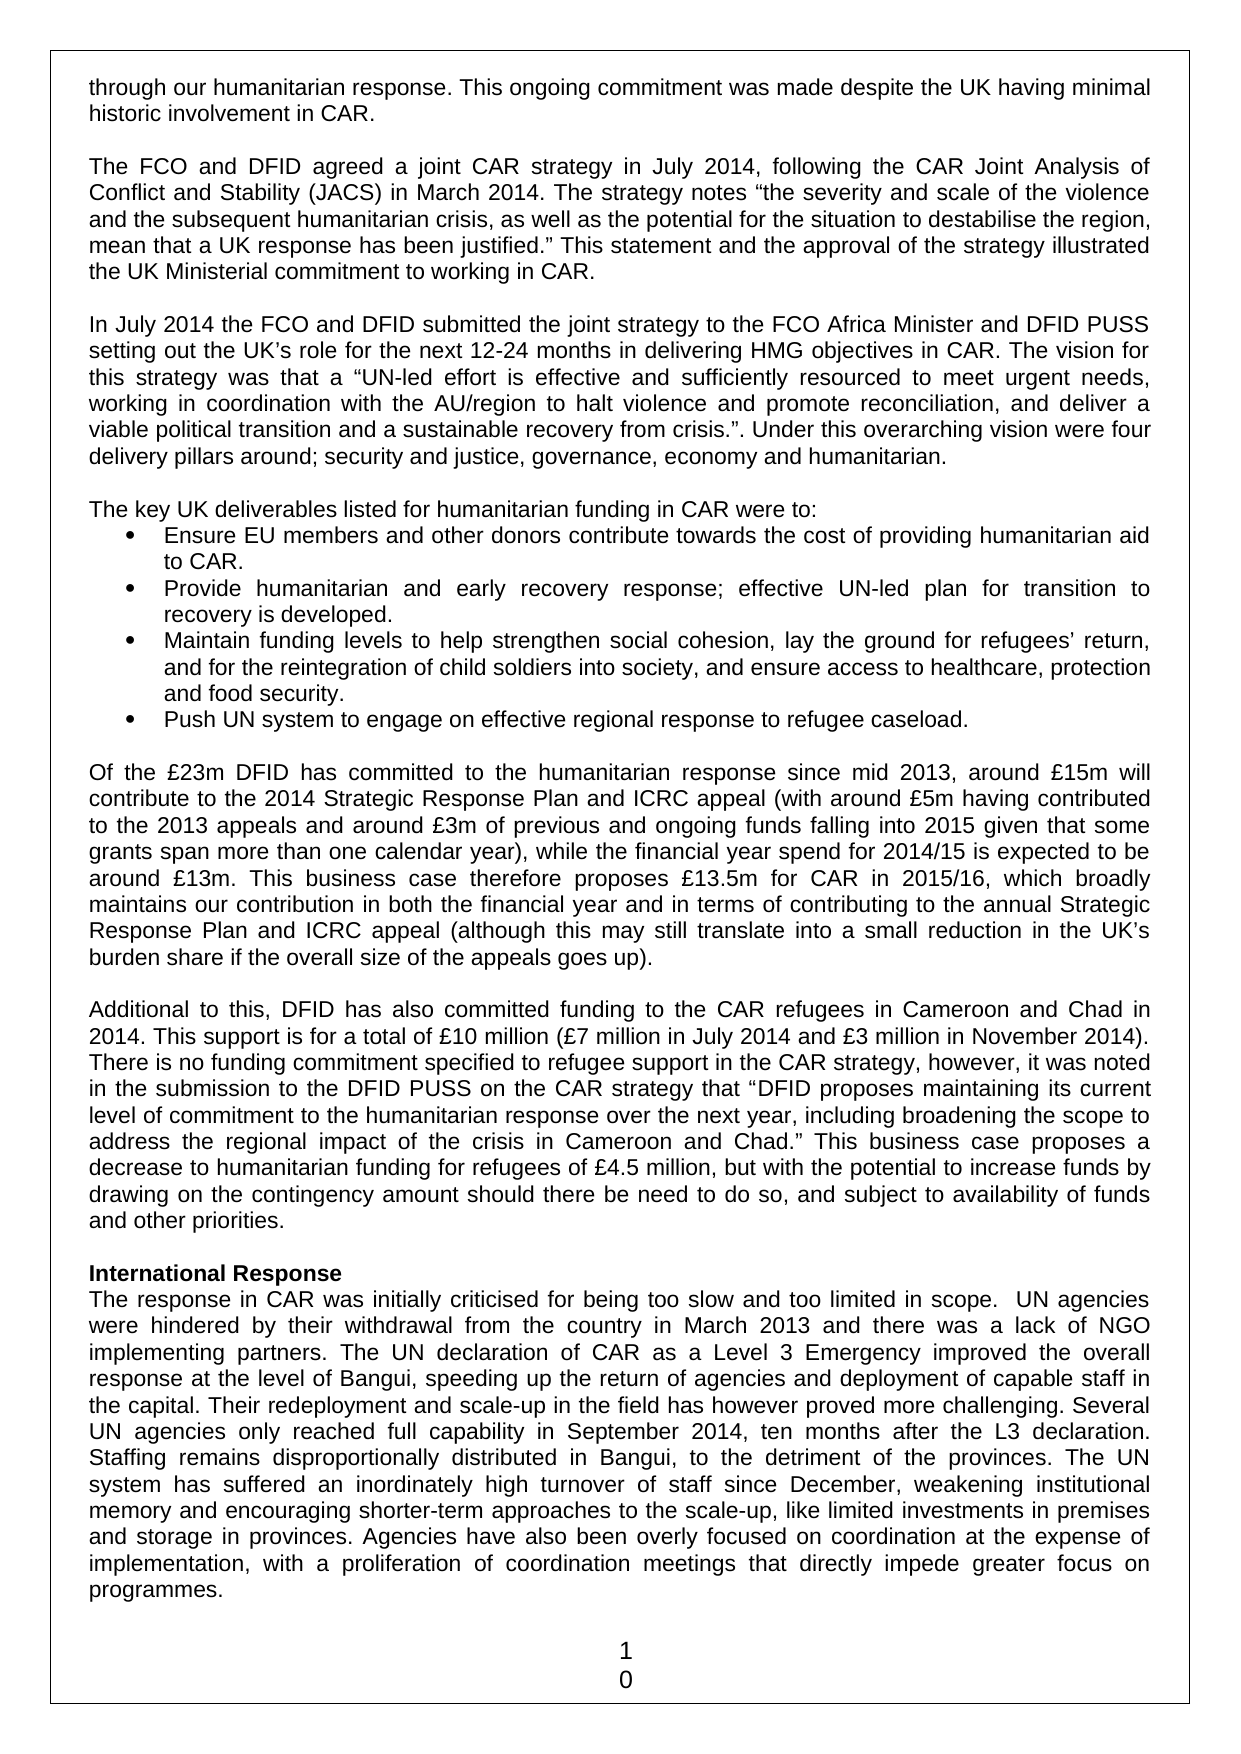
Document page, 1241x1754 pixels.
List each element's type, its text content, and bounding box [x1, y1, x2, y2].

text The key UK deliverables listed for humanitarian funding in CAR were to: [89, 496, 1152, 522]
text Additional to this, DFID has also committed funding to the CAR refugees in Cameroon and Chad in 2014. This support is for a total of £10 million (£7 million in July 2014 and £3 million in November 2014). There is no funding commitment specified to refugee support in the CAR strategy, however, it was noted in the submission to the DFID PUSS on the CAR strategy that “DFID proposes maintaining its current level of commitment to the humanitarian response over the next year, including broadening the scope to address the regional impact of the crisis in Cameroon and Chad.” This business case proposes a decrease to humanitarian funding for refugees of £4.5 million, but with the potential to increase funds by drawing on the contingency amount should there be need to do so, and subject to availability of funds and other priorities. [89, 996, 1152, 1233]
text In July 2014 the FCO and DFID submitted the joint strategy to the FCO Africa Minister and DFID PUSS setting out the UK’s role for the next 12-24 months in delivering HMG objectives in CAR. The vision for this strategy was that a “UN-led effort is effective and sufficiently resourced to meet urgent needs, working in coordination with the AU/region to halt violence and promote reconciliation, and deliver a viable political transition and a sustainable recovery from crisis.”. Under this overarching vision were four delivery pillars around; security and justice, governance, economy and humanitarian. [89, 311, 1152, 469]
text Of the £23m DFID has committed to the humanitarian response since mid 2013, around £15m will contribute to the 2014 Strategic Response Plan and ICRC appeal (with around £5m having contributed to the 2013 appeals and around £3m of previous and ongoing funds falling into 2015 given that some grants span more than one calendar year), while the financial year spend for 2014/15 is expected to be around £13m. This business case therefore proposes £13.5m for CAR in 2015/16, which broadly maintains our contribution in both the financial year and in terms of contributing to the annual Strategic Response Plan and ICRC appeal (although this may still translate into a small reduction in the UK’s burden share if the overall size of the appeals goes up). [89, 759, 1152, 970]
text International Response [89, 1260, 1152, 1286]
text The response in CAR was initially criticised for being too slow and too limited in scope. UN agencies were hindered by their withdrawal from the country in March 2013 and there was a lack of NGO implementing partners. The UN declaration of CAR as a Level 3 Emergency improved the overall response at the level of Bangui, speeding up the return of agencies and deployment of capable staff in the capital. Their redeployment and scale-up in the field has however proved more challenging. Several UN agencies only reached full capability in September 2014, ten months after the L3 declaration. Staffing remains disproportionally distributed in Bangui, to the detriment of the provinces. The UN system has suffered an inordinately high turnover of staff since December, weakening institutional memory and encouraging shorter-term approaches to the scale-up, like limited investments in premises and storage in provinces. Agencies have also been overly focused on coordination at the expense of implementation, with a proliferation of coordination meetings that directly impede greater focus on programmes. [89, 1286, 1152, 1602]
list Push UN system to engage on effective regional response to refugee caseload. [126, 706, 1152, 733]
list Ensure EU members and other donors contribute towards the cost of providing humanitarian aid to CAR. [126, 522, 1152, 574]
text The FCO and DFID agreed a joint CAR strategy in July 2014, following the CAR Joint Analysis of Conflict and Stability (JACS) in March 2014. The strategy notes “the severity and scale of the violence and the subsequent humanitarian crisis, as well as the potential for the situation to destabilise the region, mean that a UK response has been justified.” This statement and the approval of the strategy illustrated the UK Ministerial commitment to working in CAR. [89, 153, 1152, 285]
text through our humanitarian response. This ongoing commitment was made despite the UK having minimal historic involvement in CAR. [89, 74, 1152, 127]
list Provide humanitarian and early recovery response; effective UN-led plan for transition to recovery is developed. [126, 574, 1152, 627]
list Maintain funding levels to help strengthen social cohesion, lay the ground for refugees’ return, and for the reintegration of child soldiers into society, and ensure access to healthcare, protection and food security. [126, 627, 1152, 706]
